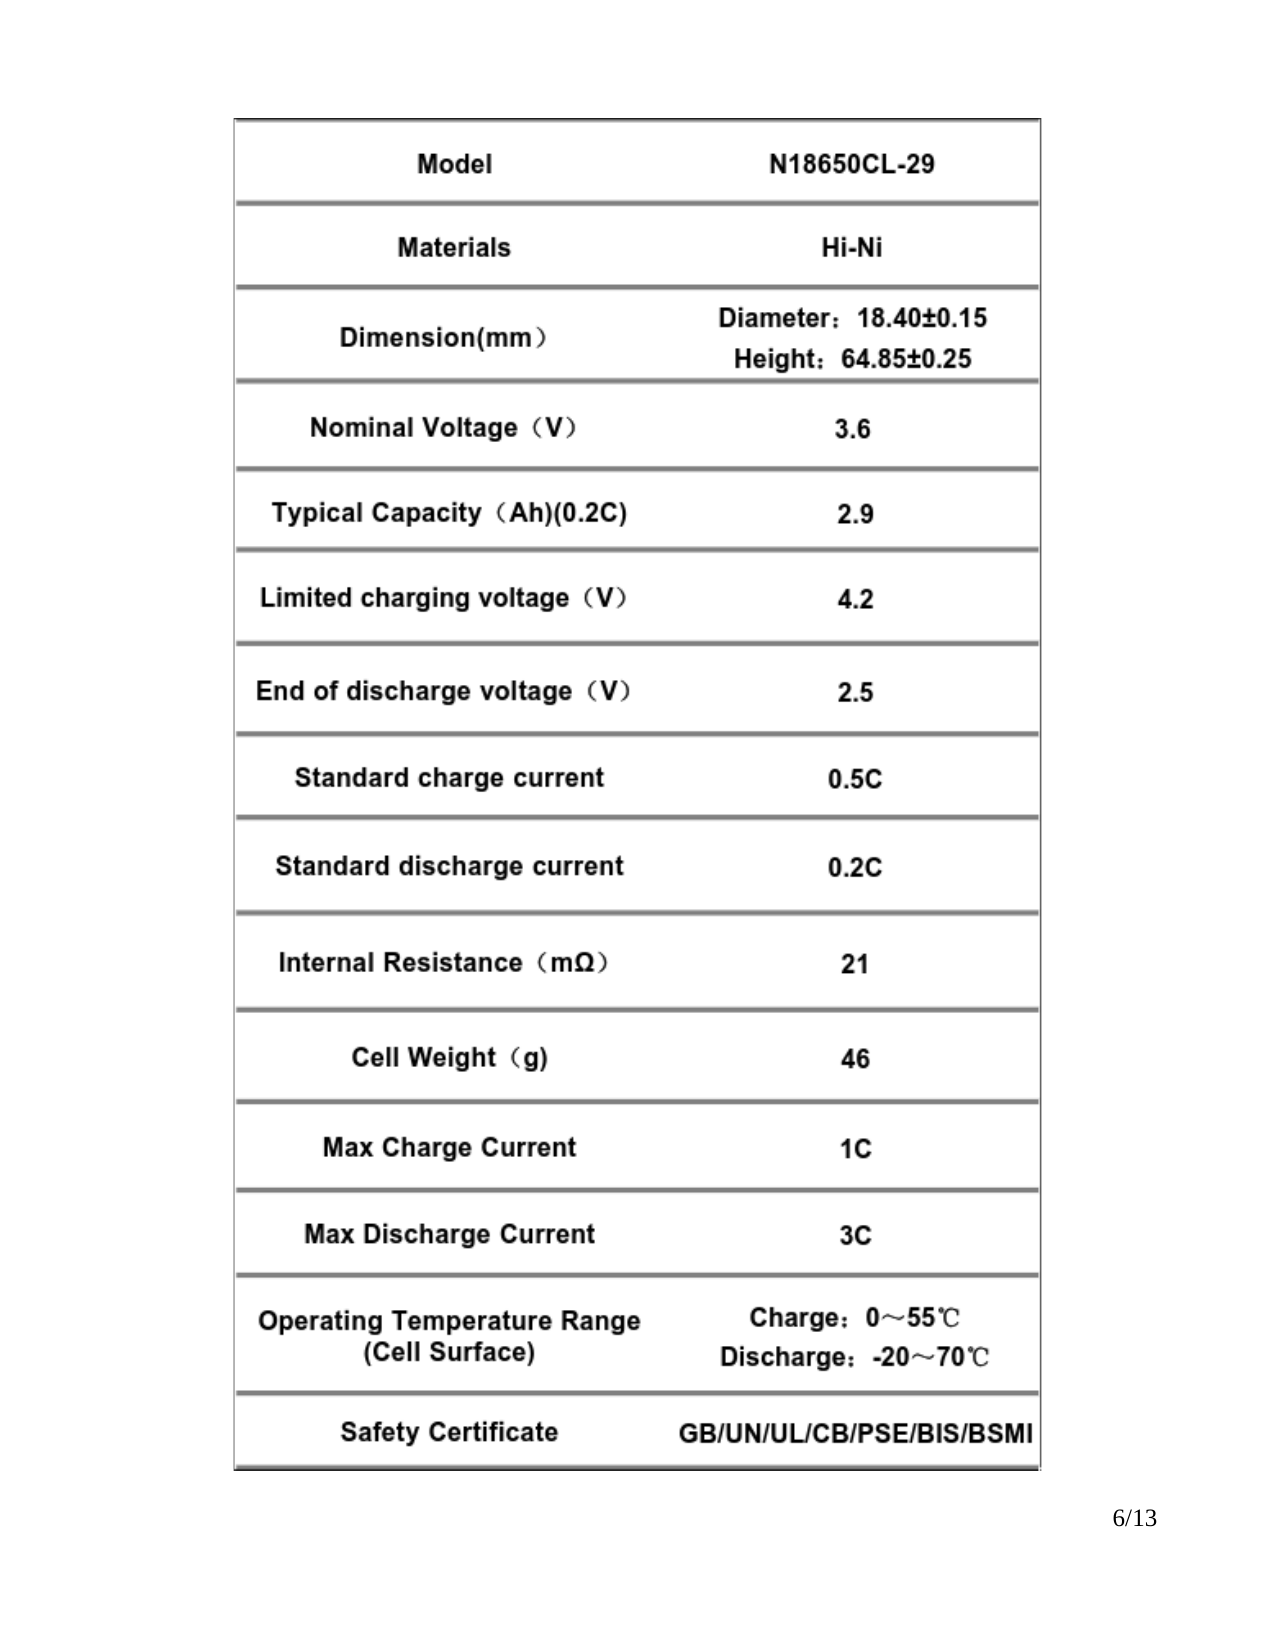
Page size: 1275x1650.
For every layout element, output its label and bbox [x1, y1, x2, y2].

picture [233, 118, 1042, 1471]
